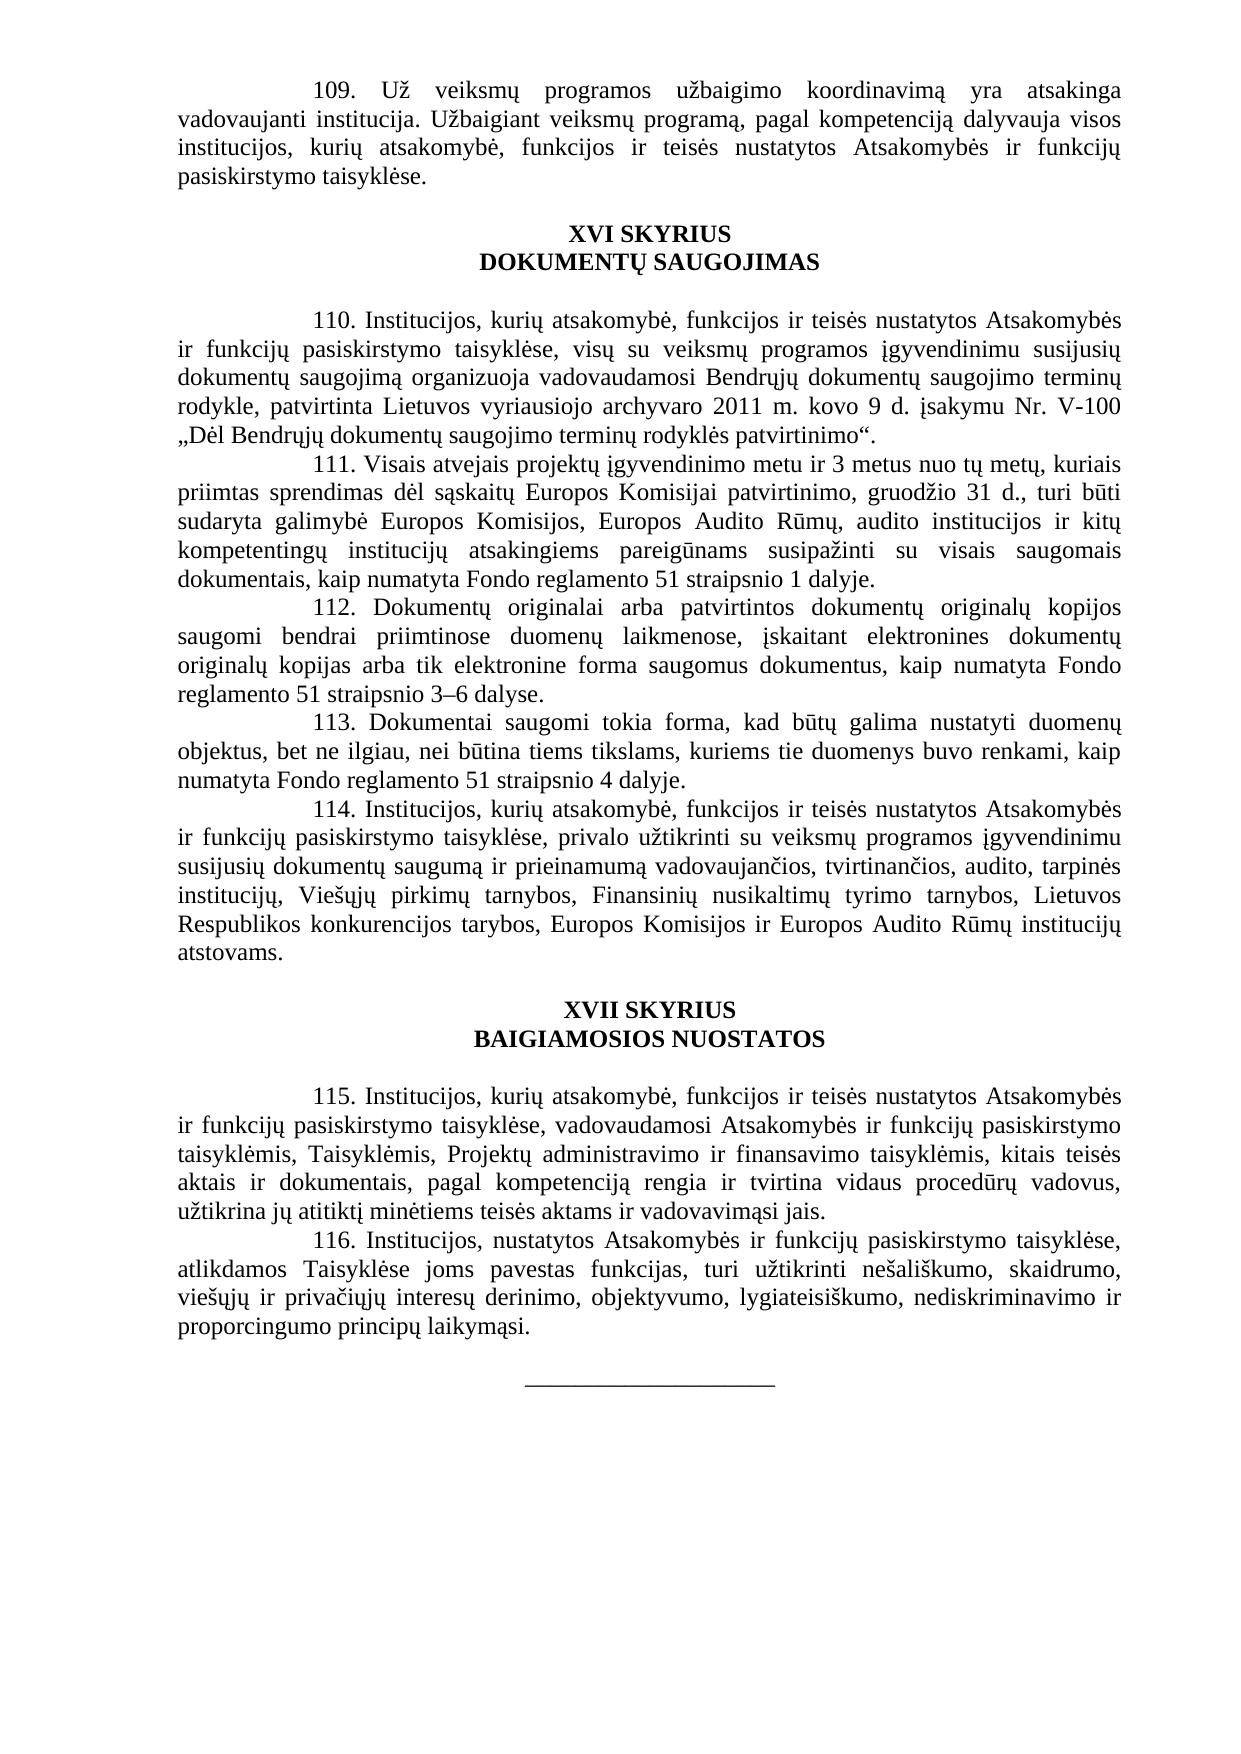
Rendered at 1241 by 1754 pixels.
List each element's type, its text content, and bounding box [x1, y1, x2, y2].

text –––––––––––––––––––– [177, 1369, 1122, 1397]
text 111. Visais atvejais projektų įgyvendinimo metu ir 3 metus nuo tų metų, kuriais priimtas sprendimas dėl sąskaitų Europos Komisijai patvirtinimo, gruodžio 31 d., turi būti sudaryta galimybė Europos Komisijos, Europos Audito Rūmų, audito institucijos ir kitų kompetentingų institucijų atsakingiems pareigūnams susipažinti su visais saugomais dokumentais, kaip numatyta Fondo reglamento 51 straipsnio 1 dalyje. [177, 449, 1122, 592]
text 109. Už veiksmų programos užbaigimo koordinavimą yra atsakinga vadovaujanti institucija. Užbaigiant veiksmų programą, pagal kompetenciją dalyvauja visos institucijos, kurių atsakomybė, funkcijos ir teisės nustatytos Atsakomybės ir funkcijų pasiskirstymo taisyklėse. [177, 75, 1122, 190]
text XVII SKYRIUS [177, 995, 1122, 1024]
text 114. Institucijos, kurių atsakomybė, funkcijos ir teisės nustatytos Atsakomybės ir funkcijų pasiskirstymo taisyklėse, privalo užtikrinti su veiksmų programos įgyvendinimu susijusių dokumentų saugumą ir prieinamumą vadovaujančios, tvirtinančios, audito, tarpinės institucijų, Viešųjų pirkimų tarnybos, Finansinių nusikaltimų tyrimo tarnybos, Lietuvos Respublikos konkurencijos tarybos, Europos Komisijos ir Europos Audito Rūmų institucijų atstovams. [177, 794, 1122, 966]
text XVI SKYRIUS [177, 219, 1122, 247]
text 112. Dokumentų originalai arba patvirtintos dokumentų originalų kopijos saugomi bendrai priimtinose duomenų laikmenose, įskaitant elektronines dokumentų originalų kopijas arba tik elektronine forma saugomus dokumentus, kaip numatyta Fondo reglamento 51 straipsnio 3–6 dalyse. [177, 592, 1122, 707]
text BAIGIAMOSIOS NUOSTATOS [177, 1024, 1122, 1052]
text 113. Dokumentai saugomi tokia forma, kad būtų galima nustatyti duomenų objektus, bet ne ilgiau, nei būtina tiems tikslams, kuriems tie duomenys buvo renkami, kaip numatyta Fondo reglamento 51 straipsnio 4 dalyje. [177, 707, 1122, 794]
text 110. Institucijos, kurių atsakomybė, funkcijos ir teisės nustatytos Atsakomybės ir funkcijų pasiskirstymo taisyklėse, visų su veiksmų programos įgyvendinimu susijusių dokumentų saugojimą organizuoja vadovaudamosi Bendrųjų dokumentų saugojimo terminų rodykle, patvirtinta Lietuvos vyriausiojo archyvaro 2011 m. kovo 9 d. įsakymu Nr. V-100 „Dėl Bendrųjų dokumentų saugojimo terminų rodyklės patvirtinimo“. [177, 305, 1122, 449]
text 115. Institucijos, kurių atsakomybė, funkcijos ir teisės nustatytos Atsakomybės ir funkcijų pasiskirstymo taisyklėse, vadovaudamosi Atsakomybės ir funkcijų pasiskirstymo taisyklėmis, Taisyklėmis, Projektų administravimo ir finansavimo taisyklėmis, kitais teisės aktais ir dokumentais, pagal kompetenciją rengia ir tvirtina vidaus procedūrų vadovus, užtikrina jų atitiktį minėtiems teisės aktams ir vadovavimąsi jais. [177, 1081, 1122, 1225]
text DOKUMENTŲ SAUGOJIMAS [177, 247, 1122, 276]
text 116. Institucijos, nustatytos Atsakomybės ir funkcijų pasiskirstymo taisyklėse, atlikdamos Taisyklėse joms pavestas funkcijas, turi užtikrinti nešališkumo, skaidrumo, viešųjų ir privačiųjų interesų derinimo, objektyvumo, lygiateisiškumo, nediskriminavimo ir proporcingumo principų laikymąsi. [177, 1225, 1122, 1340]
